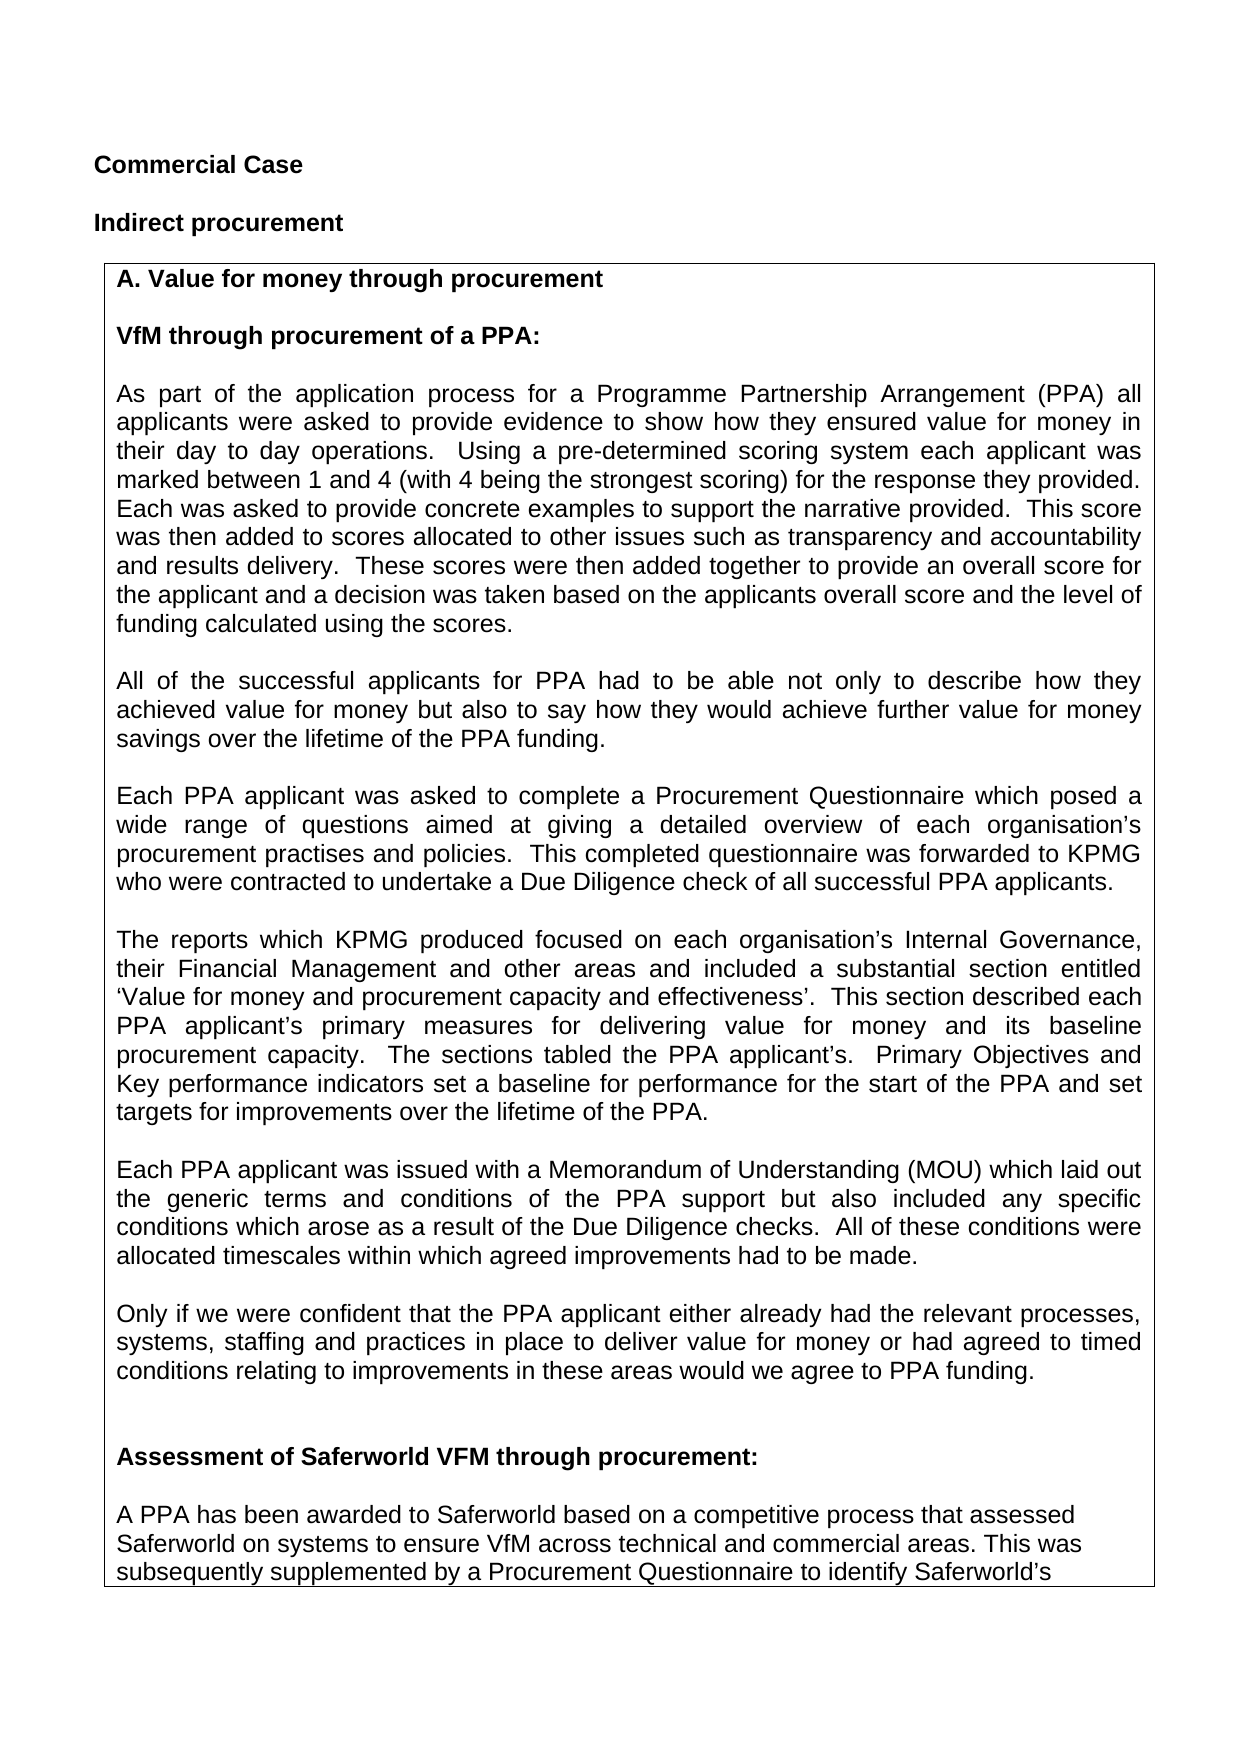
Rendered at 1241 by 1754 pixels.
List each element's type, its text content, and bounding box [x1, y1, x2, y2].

table_header A. Value for money through procurement VfM through procurement of a PPA: As part of the application process for a Programme Partnership Arrangement (PPA) all applicants were asked to provide evidence to show how they ensured value for money in their day to day operations. Using a pre-determined scoring system each applicant was marked between 1 and 4 (with 4 being the strongest scoring) for the response they provided. Each was asked to provide concrete examples to support the narrative provided. This score was then added to scores allocated to other issues such as transparency and accountability and results delivery. These scores were then added together to provide an overall score for the applicant and a decision was taken based on the applicants overall score and the level of funding calculated using the scores. All of the successful applicants for PPA had to be able not only to describe how they achieved value for money but also to say how they would achieve further value for money savings over the lifetime of the PPA funding. Each PPA applicant was asked to complete a Procurement Questionnaire which posed a wide range of questions aimed at giving a detailed overview of each organisation’s procurement practises and policies. This completed questionnaire was forwarded to KPMG who were contracted to undertake a Due Diligence check of all successful PPA applicants. The reports which KPMG produced focused on each organisation’s Internal Governance, their Financial Management and other areas and included a substantial section entitled ‘Value for money and procurement capacity and effectiveness’. This section described each PPA applicant’s primary measures for delivering value for money and its baseline procurement capacity. The sections tabled the PPA applicant’s. Primary Objectives and Key performance indicators set a baseline for performance for the start of the PPA and set targets for improvements over the lifetime of the PPA. Each PPA applicant was issued with a Memorandum of Understanding (MOU) which laid out the generic terms and conditions of the PPA support but also included any specific conditions which arose as a result of the Due Diligence checks. All of these conditions were allocated timescales within which agreed improvements had to be made. Only if we were confident that the PPA applicant either already had the relevant processes, systems, staffing and practices in place to deliver value for money or had agreed to timed conditions relating to improvements in these areas would we agree to PPA funding. Assessment of Saferworld VFM through procurement: A PPA has been awarded to Saferworld based on a competitive process that assessed Saferworld on systems to ensure VfM across technical and commercial areas. This was subsequently supplemented by a Procurement Questionnaire to identify Saferworld’s [105, 264, 1154, 1586]
text Commercial Case [93, 150, 1125, 179]
text Indirect procurement [93, 207, 1125, 236]
